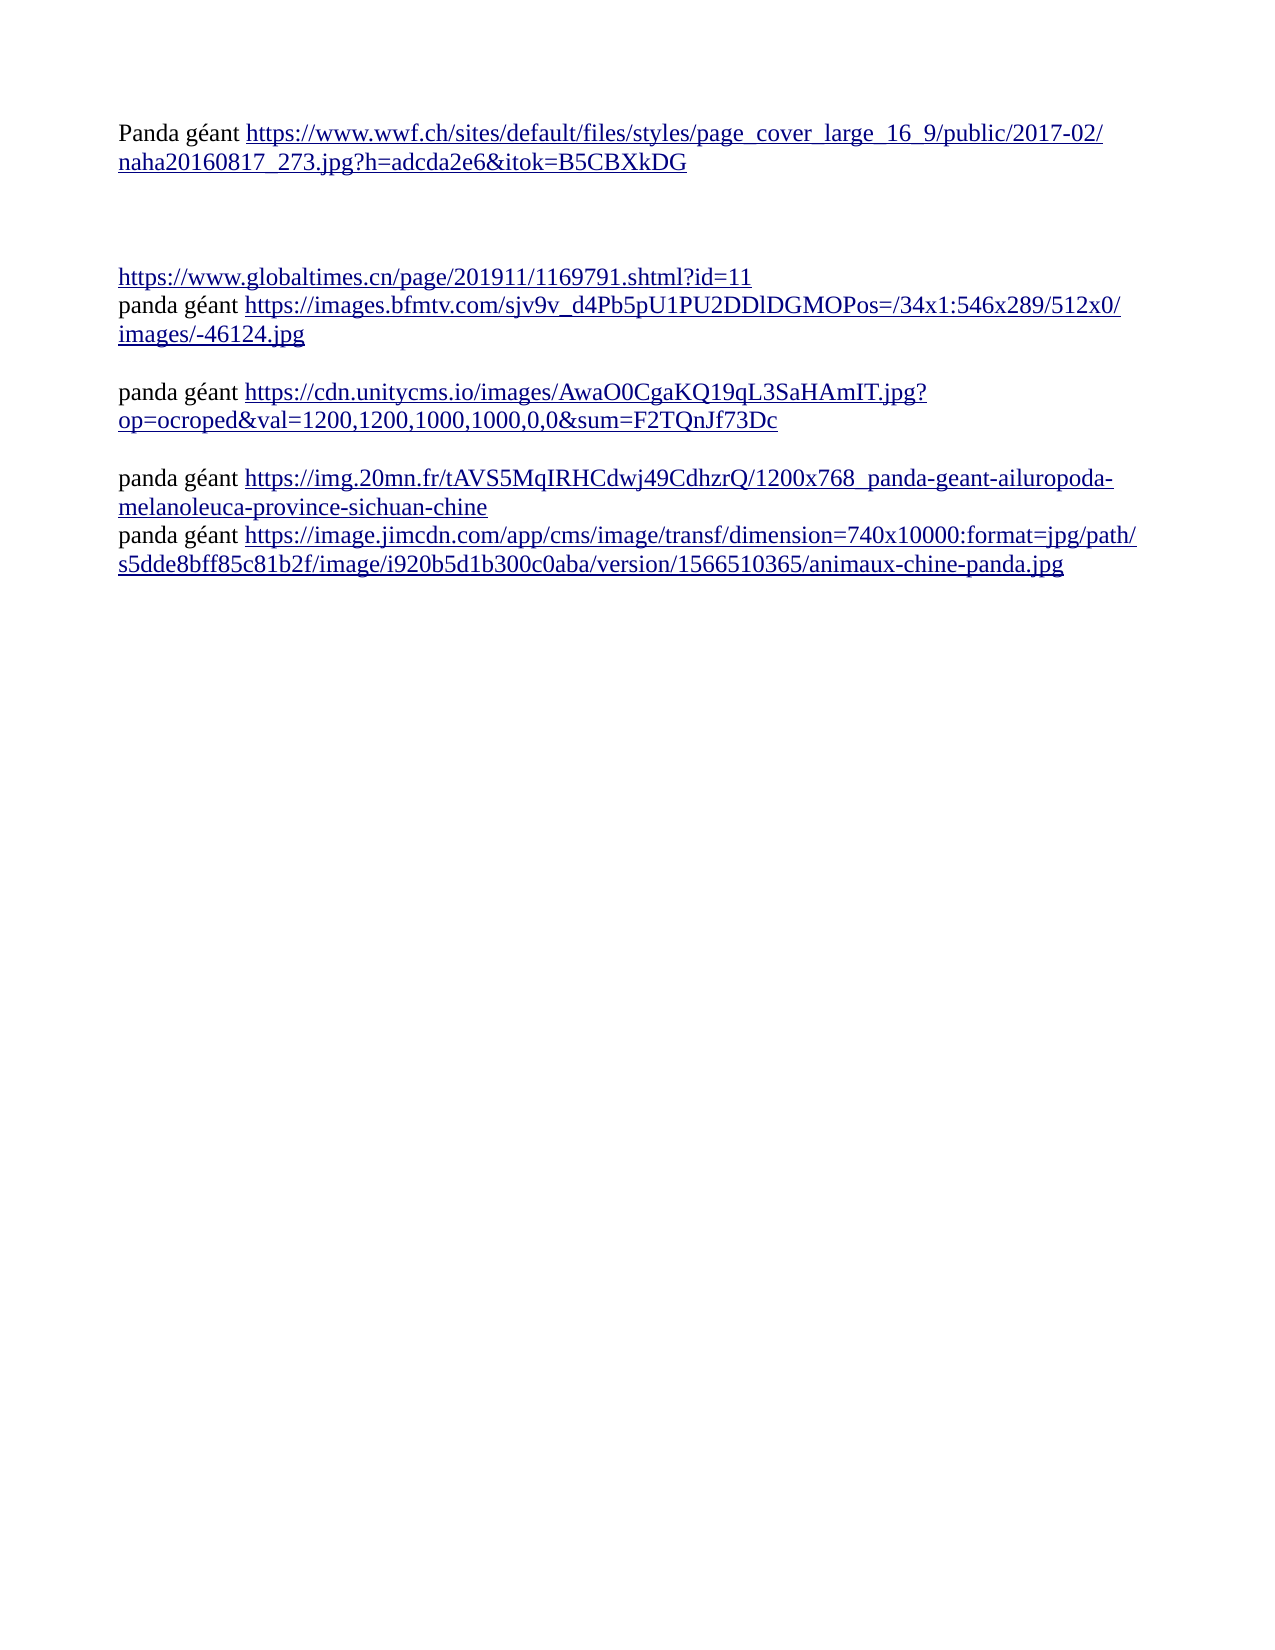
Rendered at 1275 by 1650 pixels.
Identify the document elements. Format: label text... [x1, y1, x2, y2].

text Panda géant https://www.wwf.ch/sites/default/files/styles/page_cover_large_16_9/public/2017-02/naha20160817_273.jpg?h=adcda2e6&itok=B5CBXkDG [118, 118, 1157, 176]
text panda géant https://img.20mn.fr/tAVS5MqIRHCdwj49CdhzrQ/1200x768_panda-geant-ailuropoda-melanoleuca-province-sichuan-chine [118, 463, 1157, 521]
text panda géant https://cdn.unitycms.io/images/AwaO0CgaKQ19qL3SaHAmIT.jpg?op=ocroped&val=1200,1200,1000,1000,0,0&sum=F2TQnJf73Dc [118, 377, 1157, 434]
text panda géant https://image.jimcdn.com/app/cms/image/transf/dimension=740x10000:format=jpg/path/s5dde8bff85c81b2f/image/i920b5d1b300c0aba/version/1566510365/animaux-chine-panda.jpg [118, 521, 1157, 578]
text panda géant https://images.bfmtv.com/sjv9v_d4Pb5pU1PU2DDlDGMOPos=/34x1:546x289/512x0/images/-46124.jpg [118, 291, 1157, 348]
text https://www.globaltimes.cn/page/201911/1169791.shtml?id=11 [118, 262, 1157, 291]
